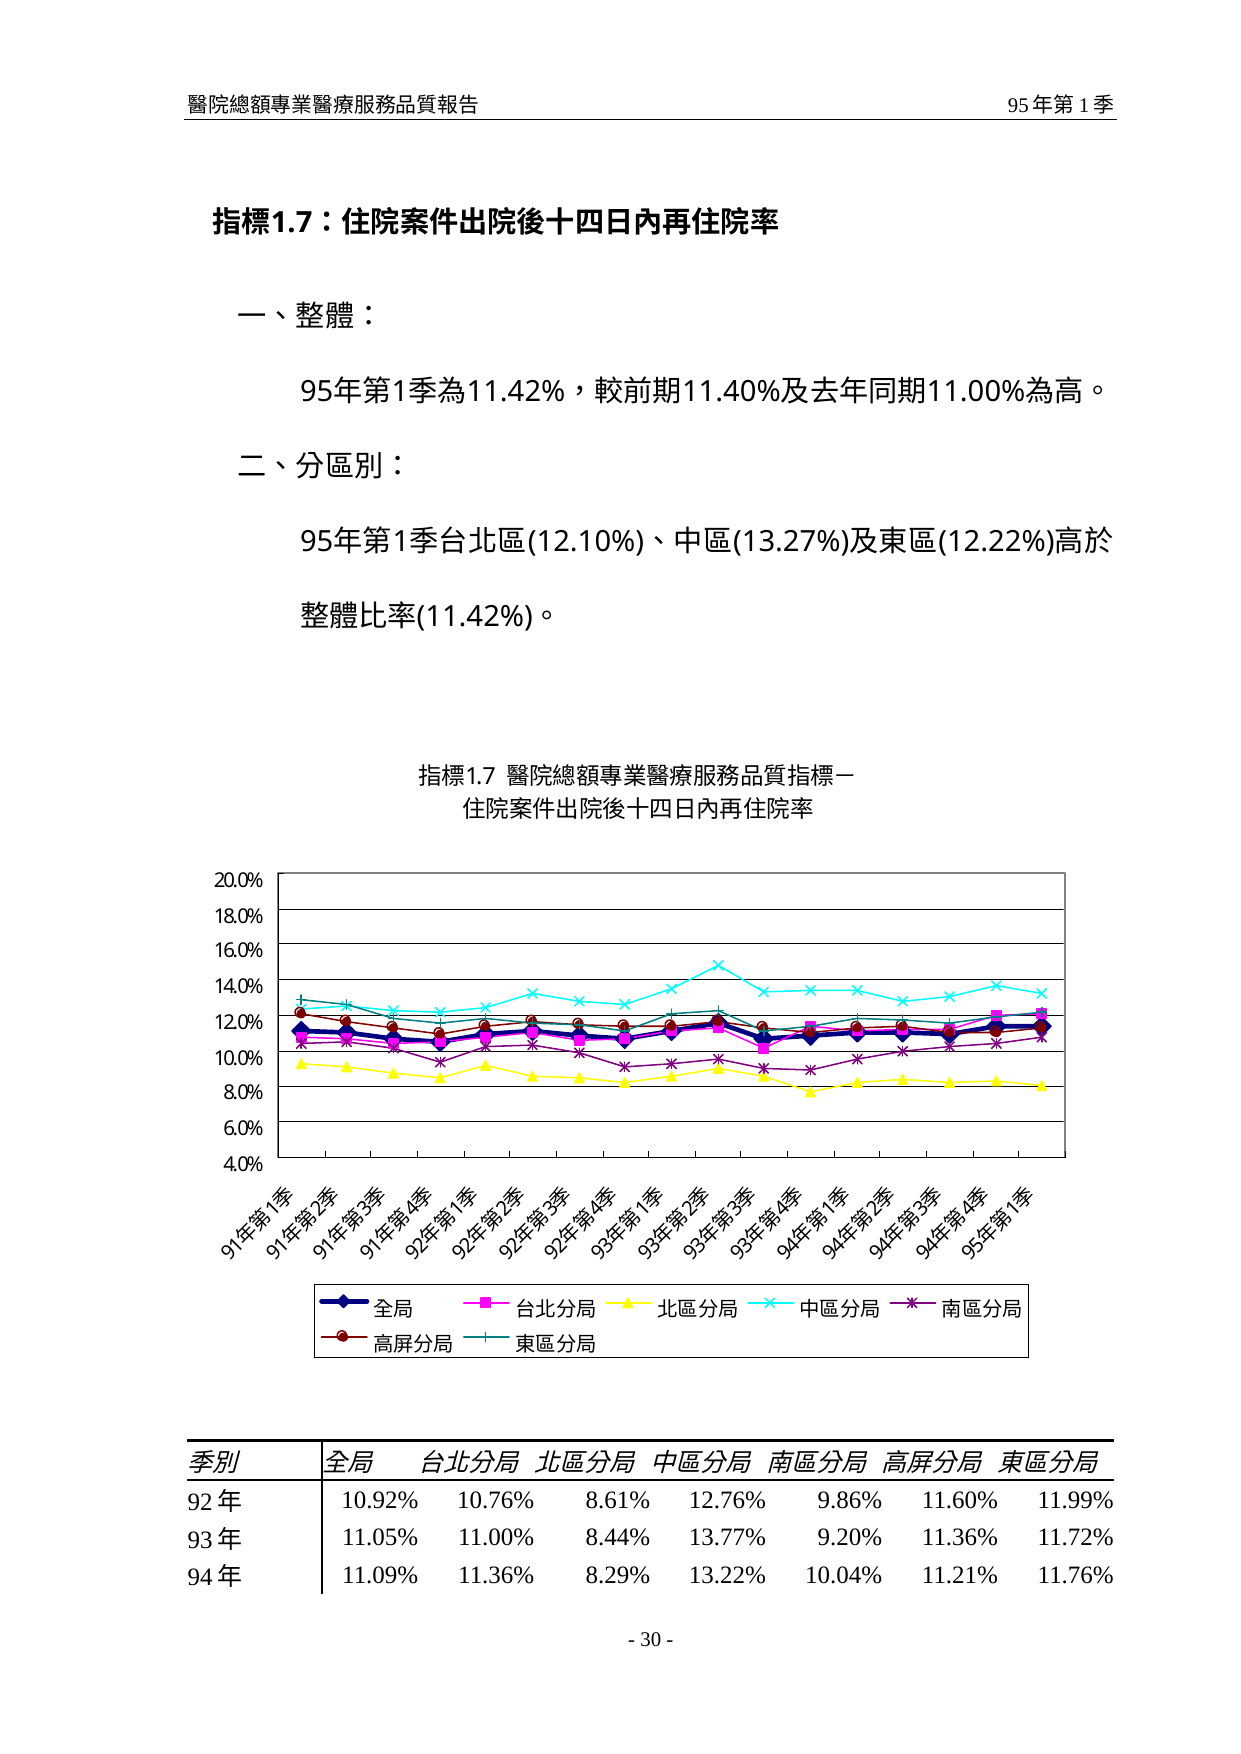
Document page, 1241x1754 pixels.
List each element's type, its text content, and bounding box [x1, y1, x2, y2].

table_cell 11.09% [323, 1556, 418, 1593]
table_cell 9.20% [766, 1519, 882, 1556]
table_cell 94年 [187, 1556, 321, 1593]
table_header 中區分局 [650, 1442, 766, 1479]
table_cell 11.00% [418, 1519, 534, 1556]
text 一、整體： [237, 276, 1114, 351]
table_cell 93年 [187, 1519, 321, 1556]
table_cell 8.61% [534, 1481, 650, 1518]
table_cell 13.22% [650, 1556, 766, 1593]
table_cell 10.76% [418, 1481, 534, 1518]
table_header 北區分局 [534, 1442, 650, 1479]
table_cell 11.36% [882, 1519, 998, 1556]
table_cell 8.29% [534, 1556, 650, 1593]
table_cell 11.60% [882, 1481, 998, 1518]
text 95年第1季為11.42%，較前期11.40%及去年同期11.00%為高。 [300, 351, 1114, 426]
table_header 東區分局 [998, 1442, 1113, 1479]
table_header 南區分局 [766, 1442, 882, 1479]
table_cell 11.72% [998, 1519, 1113, 1556]
table_cell 11.05% [323, 1519, 418, 1556]
text 指標1.7：住院案件出院後十四日內再住院率 [212, 182, 1114, 257]
table_cell 11.21% [882, 1556, 998, 1593]
table_header 全局 [323, 1442, 418, 1479]
table_cell 11.36% [418, 1556, 534, 1593]
text 95年第1季台北區(12.10%)、中區(13.27%)及東區(12.22%)高於整體比率(11.42%)。 [300, 501, 1114, 651]
table_cell 10.92% [323, 1481, 418, 1518]
text 二、分區別： [237, 426, 1114, 501]
table_cell 92年 [187, 1481, 321, 1518]
table_cell 12.76% [650, 1481, 766, 1518]
table_cell 13.77% [650, 1519, 766, 1556]
table_cell 8.44% [534, 1519, 650, 1556]
table_cell 11.99% [998, 1481, 1113, 1518]
table_cell 10.04% [766, 1556, 882, 1593]
table_cell 9.86% [766, 1481, 882, 1518]
table_header 高屏分局 [882, 1442, 998, 1479]
table_header 季別 [187, 1442, 321, 1479]
table_cell 11.76% [998, 1556, 1113, 1593]
table_header 台北分局 [418, 1442, 534, 1479]
